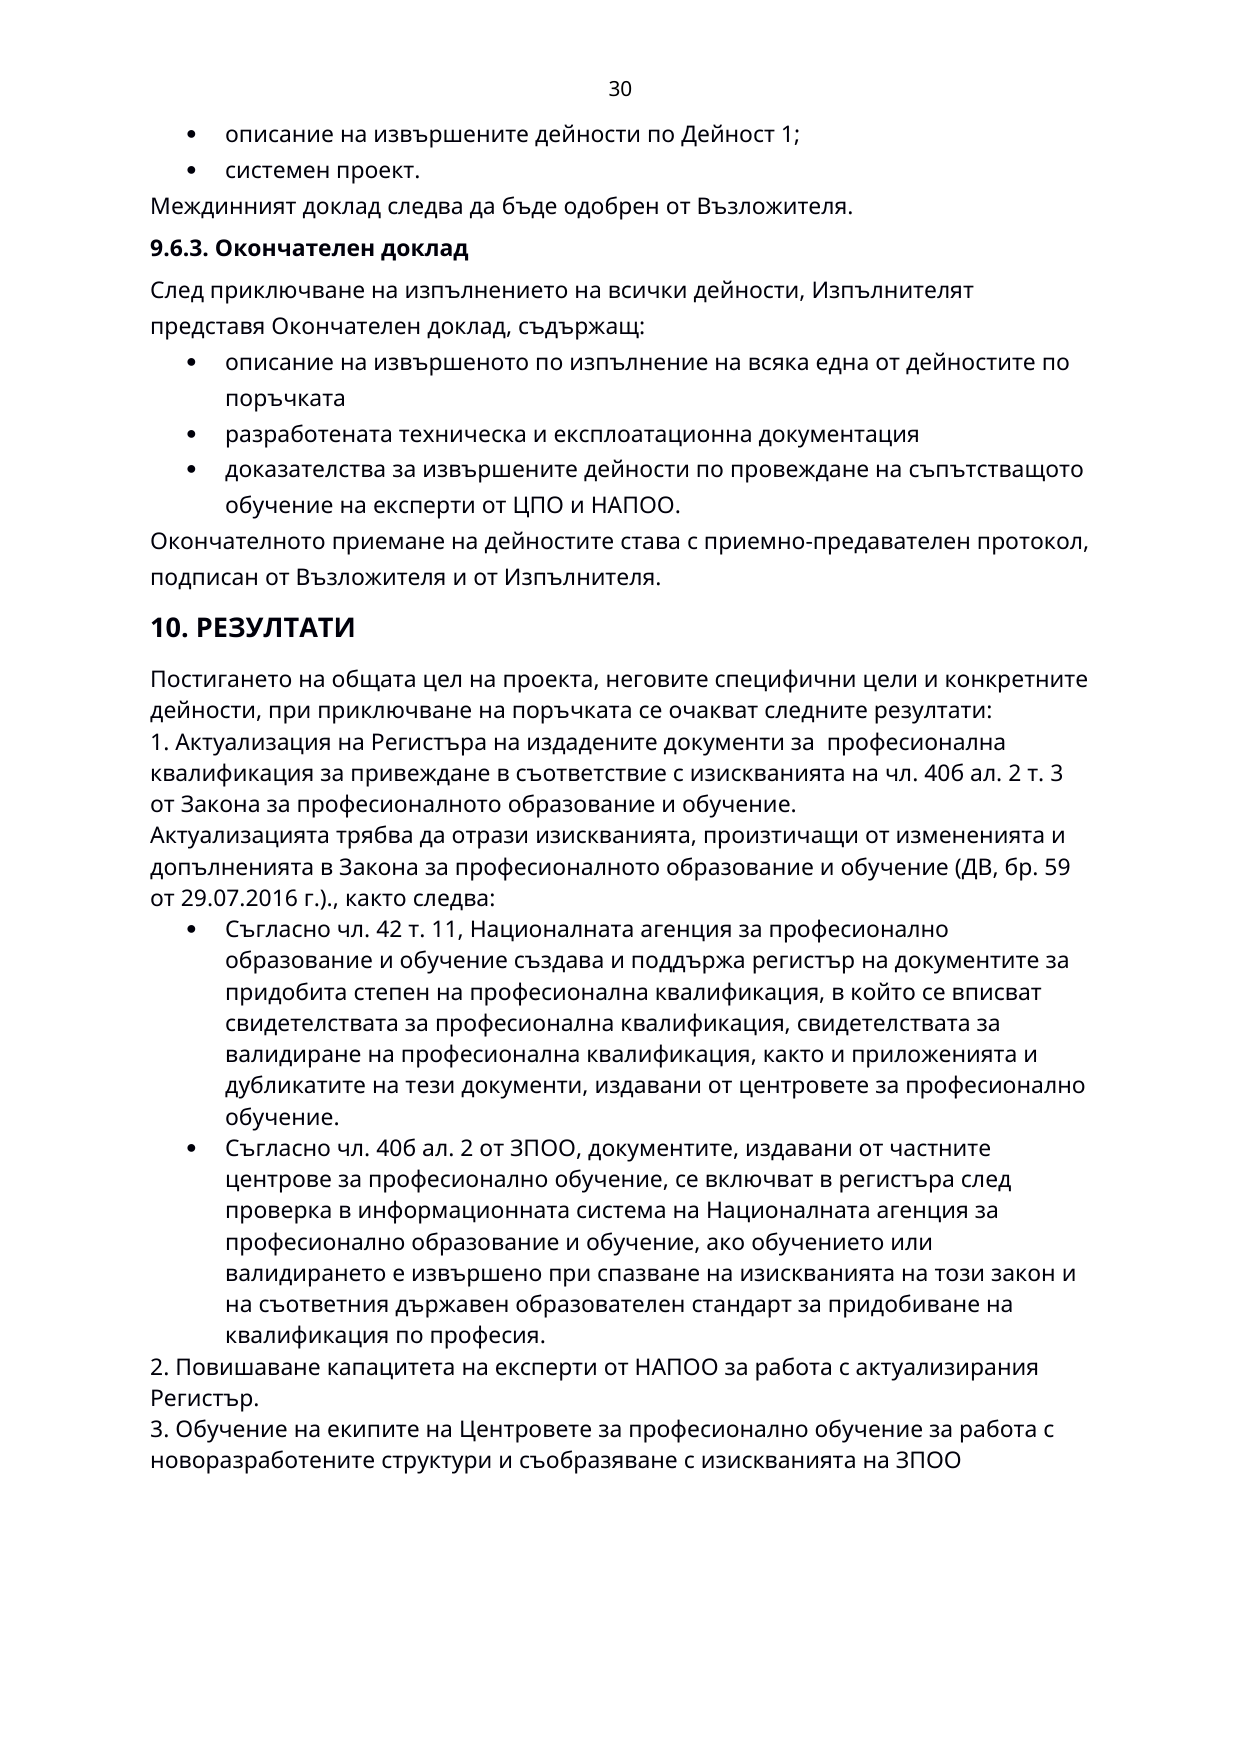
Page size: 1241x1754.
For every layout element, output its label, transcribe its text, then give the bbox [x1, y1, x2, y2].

text Актуализацията трябва да отрази изискванията, произтичащи от измененията и допълненията в Закона за професионалното образование и обучение (ДВ, бр. 59 от 29.07.2016 г.)., както следва: [150, 819, 1090, 913]
list описание на извършените дейности по Дейност 1; [187, 118, 1090, 149]
text 1. Актуализация на Регистъра на издадените документи за професионална квалификация за привеждане в съответствие с изискванията на чл. 40б ал. 2 т. 3 от Закона за професионалното образование и обучение. [150, 726, 1090, 819]
text Постигането на общата цел на проекта, неговите специфични цели и конкретните дейности, при приключване на поръчката се очакват следните резултати: [150, 663, 1090, 726]
text 2. Повишаване капацитета на експерти от НАПОО за работа с актуализирания Регистър. [150, 1351, 1090, 1413]
list разработената техническа и експлоатационна документация [187, 417, 1090, 449]
text Междинният доклад следва да бъде одобрен от Възложителя. [150, 190, 1090, 221]
text 3. Обучение на екипите на Центровете за професионално обучение за работа с новоразработените структури и съобразяване с изискванията на ЗПОО [150, 1413, 1090, 1476]
list Съгласно чл. 42 т. 11, Националната агенция за професионално образование и обучение създава и поддържа регистър на документите за придобита степен на професионална квалификация, в който се вписват свидетелствата за професионална квалификация, свидетелствата за валидиране на професионална квалификация, както и приложенията и дубликатите на тези документи, издавани от центровете за професионално обучение. [187, 913, 1090, 1132]
list Съгласно чл. 40б ал. 2 от ЗПОО, документите, издавани от частните центрове за професионално обучение, се включват в регистъра след проверка в информационната система на Националната агенция за професионално образование и обучение, ако обучението или валидирането е извършено при спазване на изискванията на този закон и на съответния държавен образователен стандарт за придобиване на квалификация по професия. [187, 1132, 1090, 1351]
list описание на извършеното по изпълнение на всяка една от дейностите по поръчката [187, 346, 1090, 413]
subtitle 10. РЕЗУЛТАТИ [150, 609, 1090, 646]
list системен проект. [187, 154, 1090, 185]
subtitle 9.6.3. Окончателен доклад [150, 232, 1090, 263]
list доказателства за извършените дейности по провеждане на съпътстващото обучение на експерти от ЦПО и НАПОО. [187, 453, 1090, 521]
text След приключване на изпълнението на всички дейности, Изпълнителят представя Окончателен доклад, съдържащ: [150, 274, 1090, 341]
text Окончателното приемане на дейностите става с приемно-предавателен протокол, подписан от Възложителя и от Изпълнителя. [150, 525, 1090, 592]
